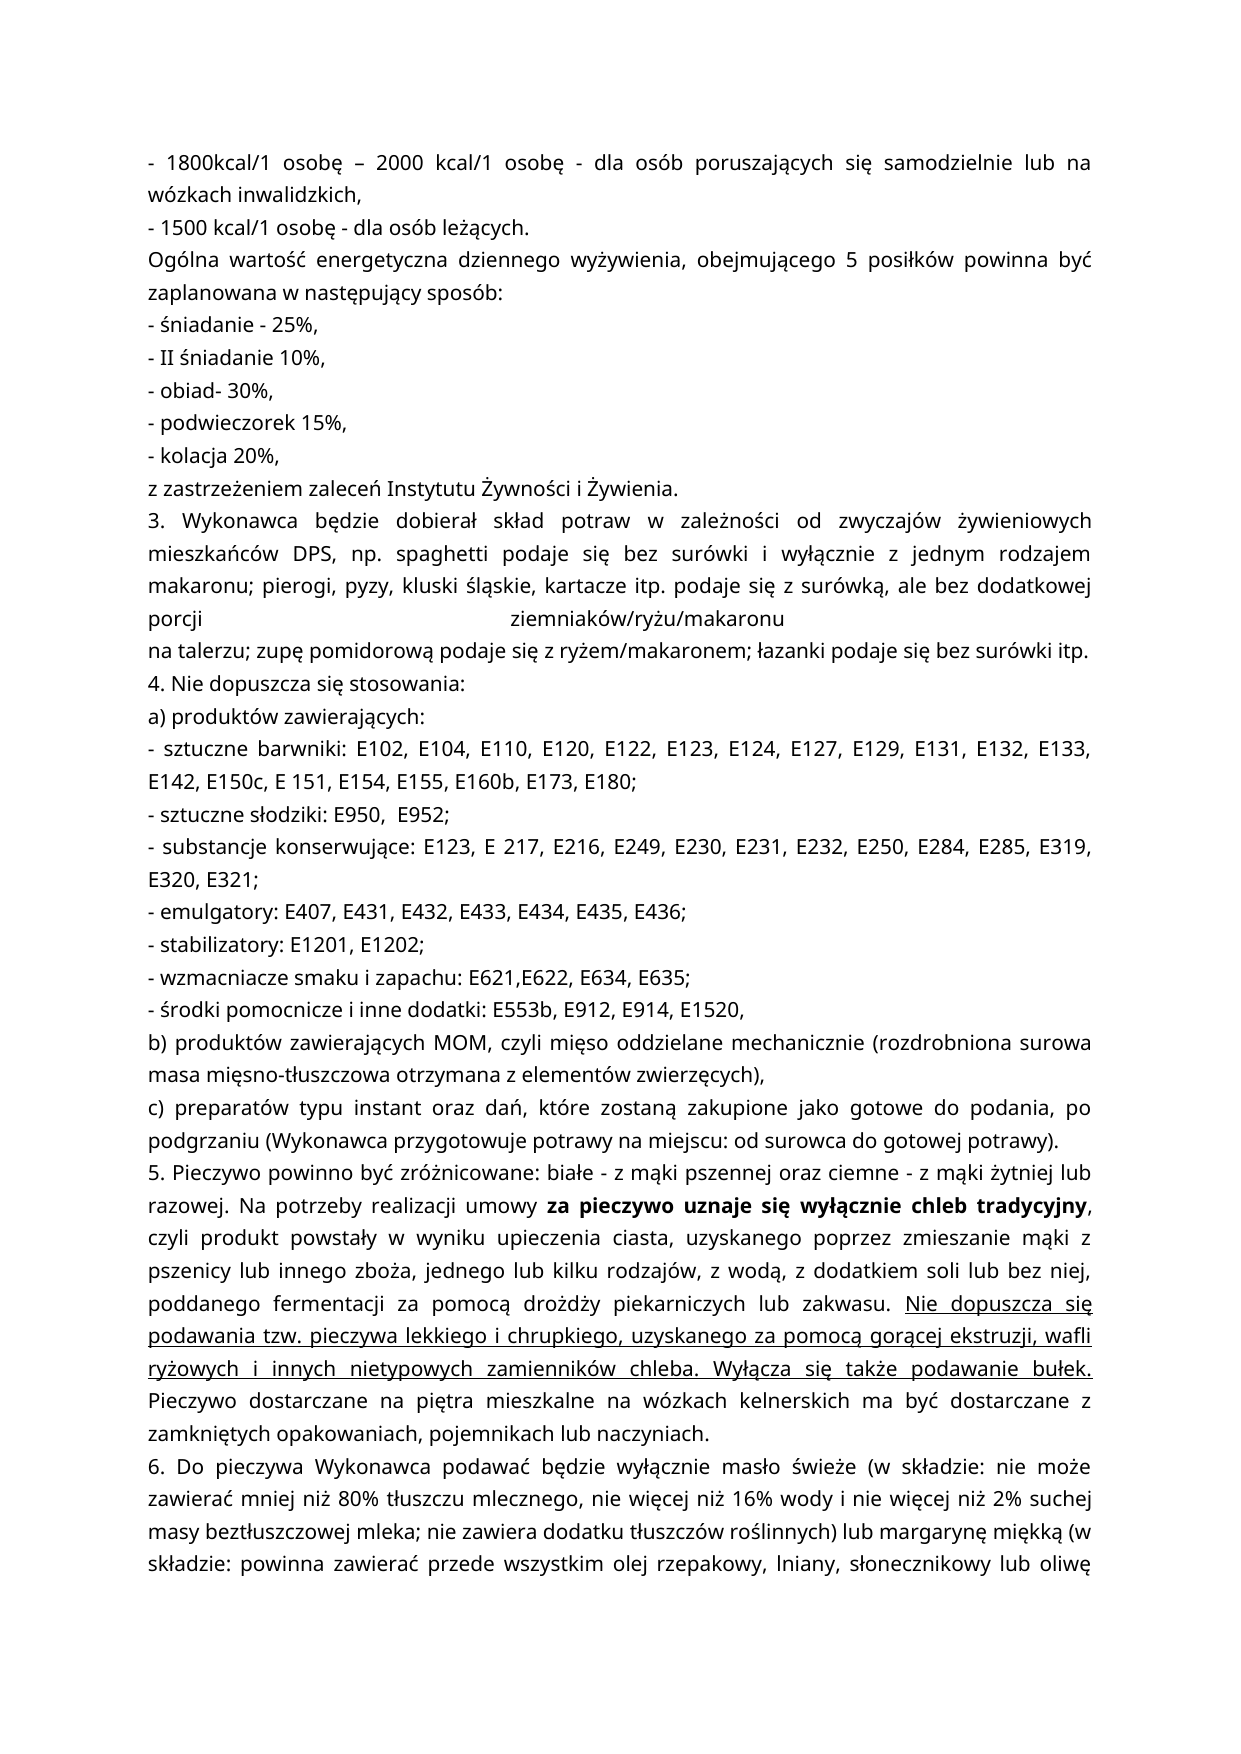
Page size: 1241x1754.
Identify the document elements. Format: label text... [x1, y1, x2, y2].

text Ogólna wartość energetyczna dziennego wyżywienia, obejmującego 5 posiłków powinna być zaplanowana w następujący sposób: [148, 245, 1093, 306]
text - śniadanie - 25%, [148, 311, 1093, 339]
text - wzmacniacze smaku i zapachu: E621,E622, E634, E635; [148, 963, 1093, 991]
text 4. Nie dopuszcza się stosowania: [148, 669, 1093, 698]
text a) produktów zawierających: [148, 702, 1093, 730]
text - substancje konserwujące: E123, E 217, E216, E249, E230, E231, E232, E250, E284, E285, E319, E320, E321; [148, 832, 1093, 893]
text 5. Pieczywo powinno być zróżnicowane: białe - z mąki pszennej oraz ciemne - z mąki żytniej lub razowej. Na potrzeby realizacji umowy za pieczywo uznaje się wyłącznie chleb tradycyjny, czyli produkt powstały w wyniku upieczenia ciasta, uzyskanego poprzez zmieszanie mąki z pszenicy lub innego zboża, jednego lub kilku rodzajów, z wodą, z dodatkiem soli lub bez niej, poddanego fermentacji za pomocą drożdży piekarniczych lub zakwasu. Nie dopuszcza się podawania tzw. pieczywa lekkiego i chrupkiego, uzyskanego za pomocą gorącej ekstruzji, wafli ryżowych i innych nietypowych zamienników chleba. Wyłącza się także podawanie bułek. [148, 1158, 1093, 1378]
text - kolacja 20%, [148, 441, 1093, 469]
text - 1500 kcal/1 osobę - dla osób leżących. [148, 213, 1093, 241]
text - obiad- 30%, [148, 376, 1093, 404]
text - podwieczorek 15%, [148, 408, 1093, 437]
text - II śniadanie 10%, [148, 343, 1093, 372]
text b) produktów zawierających MOM, czyli mięso oddzielane mechanicznie (rozdrobniona surowa masa mięsno-tłuszczowa otrzymana z elementów zwierzęcych), [148, 1028, 1093, 1089]
text - środki pomocnicze i inne dodatki: E553b, E912, E914, E1520, [148, 995, 1093, 1024]
text - sztuczne słodziki: E950, E952; [148, 800, 1093, 828]
text z zastrzeżeniem zaleceń Instytutu Żywności i Żywienia. [148, 474, 1093, 502]
text c) preparatów typu instant oraz dań, które zostaną zakupione jako gotowe do podania, po podgrzaniu (Wykonawca przygotowuje potrawy na miejscu: od surowca do gotowej potrawy). [148, 1093, 1093, 1154]
text 6. Do pieczywa Wykonawca podawać będzie wyłącznie masło świeże (w składzie: nie może zawierać mniej niż 80% tłuszczu mlecznego, nie więcej niż 16% wody i nie więcej niż 2% suchej masy beztłuszczowej mleka; nie zawiera dodatku tłuszczów roślinnych) lub margarynę miękką (w składzie: powinna zawierać przede wszystkim olej rzepakowy, lniany, słonecznikowy lub oliwę [148, 1452, 1093, 1578]
text - emulgatory: E407, E431, E432, E433, E434, E435, E436; [148, 897, 1093, 926]
text - stabilizatory: E1201, E1202; [148, 930, 1093, 958]
text - sztuczne barwniki: E102, E104, E110, E120, E122, E123, E124, E127, E129, E131, E132, E133, E142, E150c, E 151, E154, E155, E160b, E173, E180; [148, 734, 1093, 796]
text Pieczywo dostarczane na piętra mieszkalne na wózkach kelnerskich ma być dostarczane z zamkniętych opakowaniach, pojemnikach lub naczyniach. [148, 1379, 1093, 1448]
text 3. Wykonawca będzie dobierał skład potraw w zależności od zwyczajów żywieniowych mieszkańców DPS, np. spaghetti podaje się bez surówki i wyłącznie z jednym rodzajem makaronu; pierogi, pyzy, kluski śląskie, kartacze itp. podaje się z surówką, ale bez dodatkowej porcji ziemniaków/ryżu/makaronu na talerzu; zupę pomidorową podaje się z ryżem/makaronem; łazanki podaje się bez surówki itp. [148, 506, 1093, 665]
text - 1800kcal/1 osobę – 2000 kcal/1 osobę - dla osób poruszających się samodzielnie lub na wózkach inwalidzkich, [148, 148, 1093, 209]
